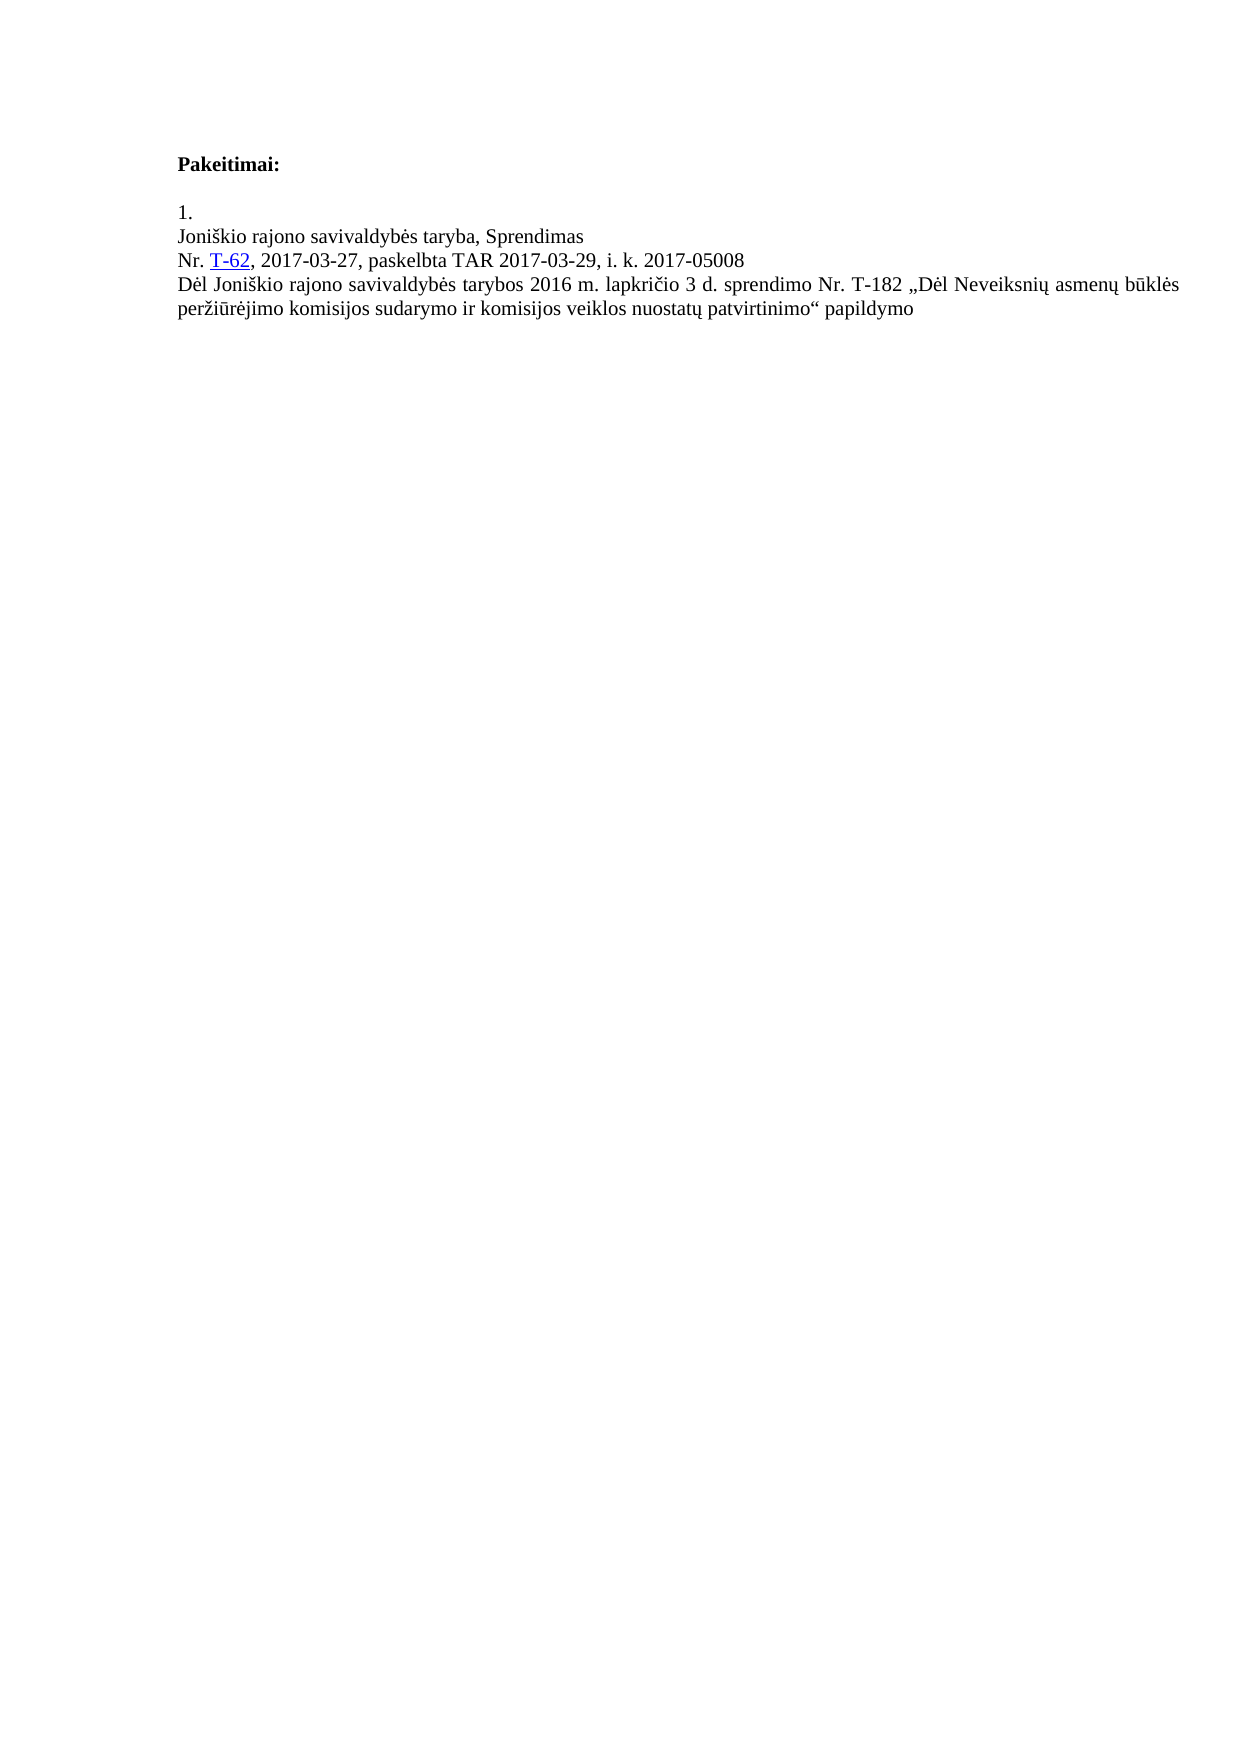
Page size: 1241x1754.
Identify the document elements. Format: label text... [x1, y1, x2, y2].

text Dėl Joniškio rajono savivaldybės tarybos 2016 m. lapkričio 3 d. sprendimo Nr. T-182 „Dėl Neveiksnių asmenų būklės peržiūrėjimo komisijos sudarymo ir komisijos veiklos nuostatų patvirtinimo“ papildymo [177, 272, 1181, 320]
text Nr. T-62, 2017-03-27, paskelbta TAR 2017-03-29, i. k. 2017-05008 [177, 248, 1181, 272]
text Pakeitimai: [177, 151, 1181, 176]
text Joniškio rajono savivaldybės taryba, Sprendimas [177, 224, 1181, 248]
text 1. [177, 199, 1181, 224]
